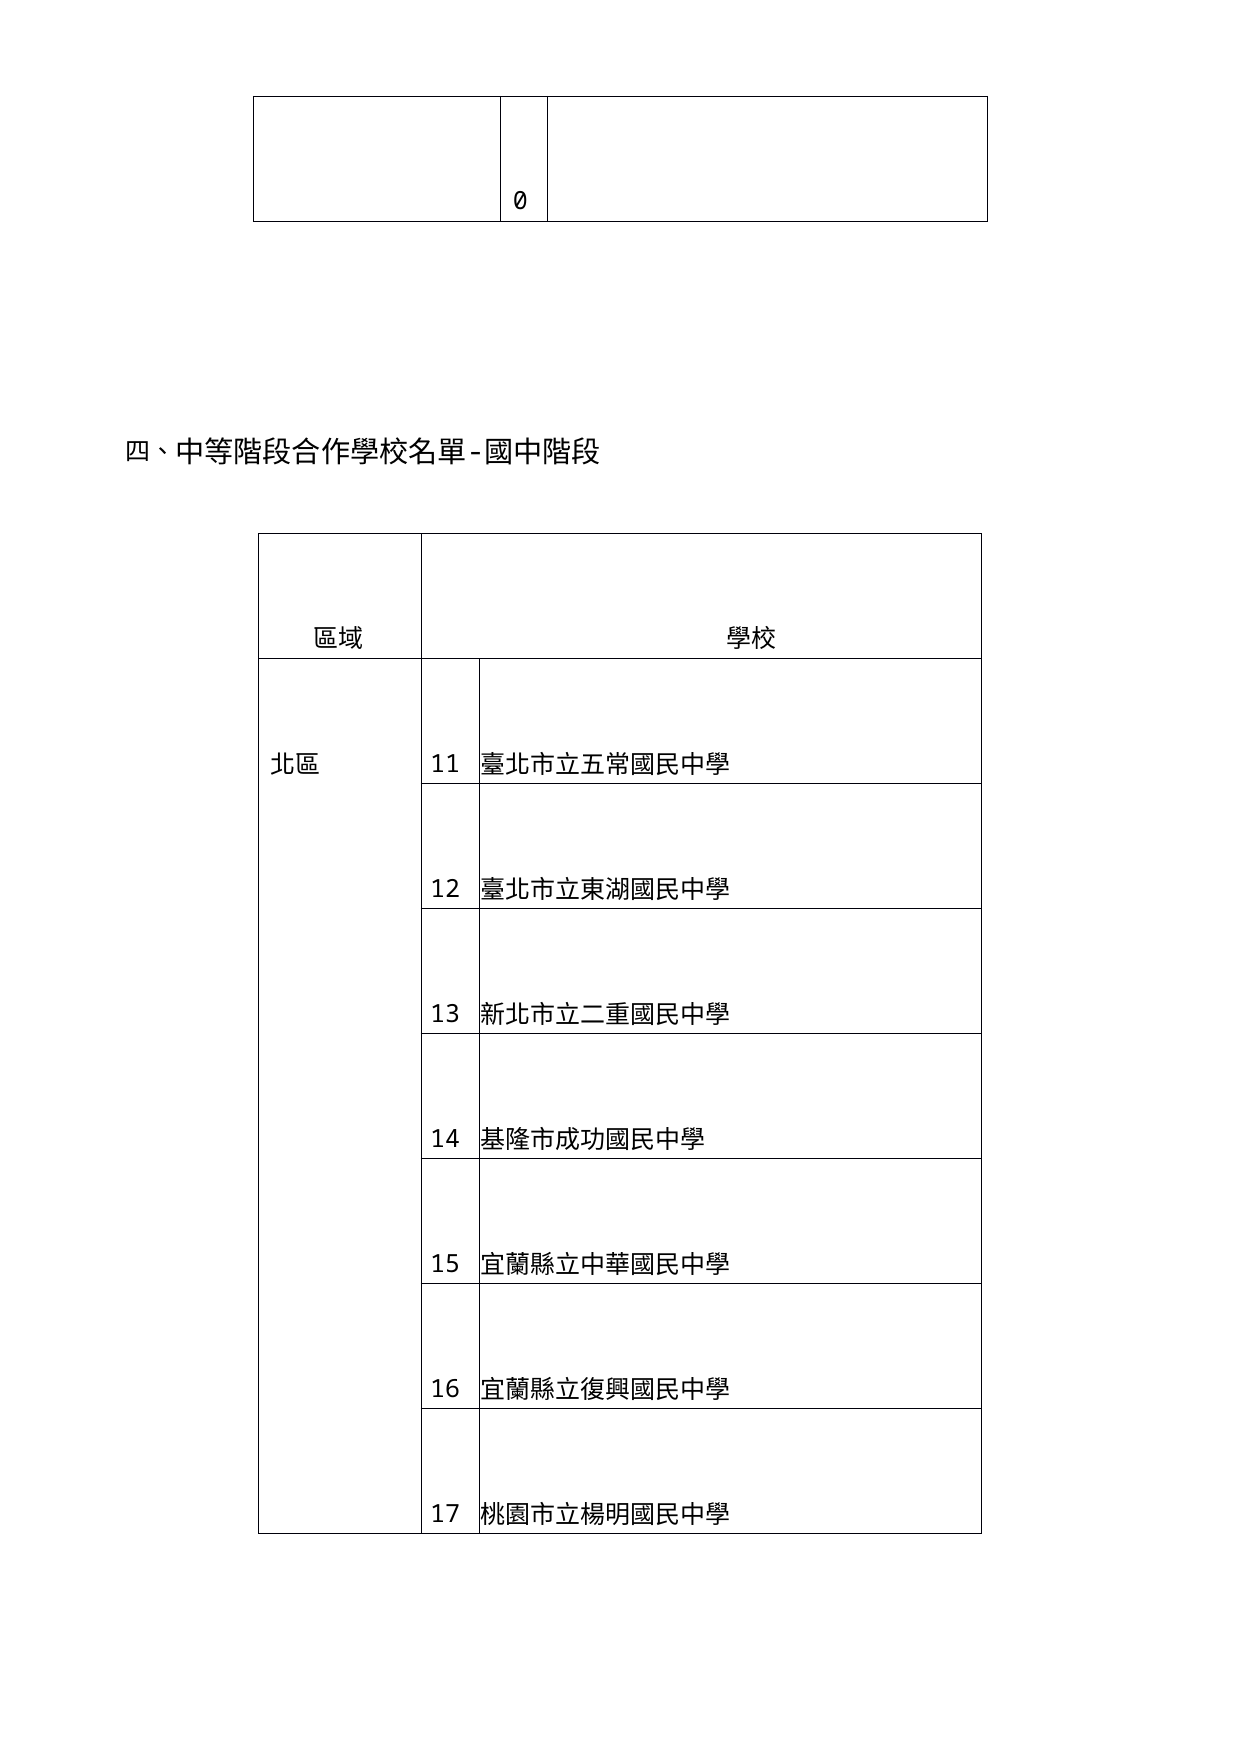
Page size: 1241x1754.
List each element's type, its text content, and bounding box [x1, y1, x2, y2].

table_header 區域 [259, 534, 421, 658]
table_cell 16 [422, 1284, 479, 1408]
list 中等階段合作學校名單-國中階段 [125, 408, 1165, 471]
table_cell 0 [501, 97, 547, 221]
table_cell 15 [422, 1159, 479, 1283]
table_cell 臺北市立東湖國民中學 [480, 784, 981, 908]
table_cell 新北市立二重國民中學 [480, 909, 981, 1033]
table_cell 11 [422, 659, 479, 783]
table_cell 宜蘭縣立復興國民中學 [480, 1284, 981, 1408]
table_cell 北區 [259, 659, 421, 1533]
table_header 學校 [422, 534, 981, 658]
table_cell 12 [422, 784, 479, 908]
table_cell 17 [422, 1409, 479, 1533]
table_cell 臺北市立五常國民中學 [480, 659, 981, 783]
table_cell [254, 97, 500, 221]
table_cell 桃園市立楊明國民中學 [480, 1409, 981, 1533]
table_cell [548, 97, 987, 221]
table_cell 宜蘭縣立中華國民中學 [480, 1159, 981, 1283]
table_cell 基隆市成功國民中學 [480, 1034, 981, 1158]
table_cell 14 [422, 1034, 479, 1158]
table_cell 13 [422, 909, 479, 1033]
